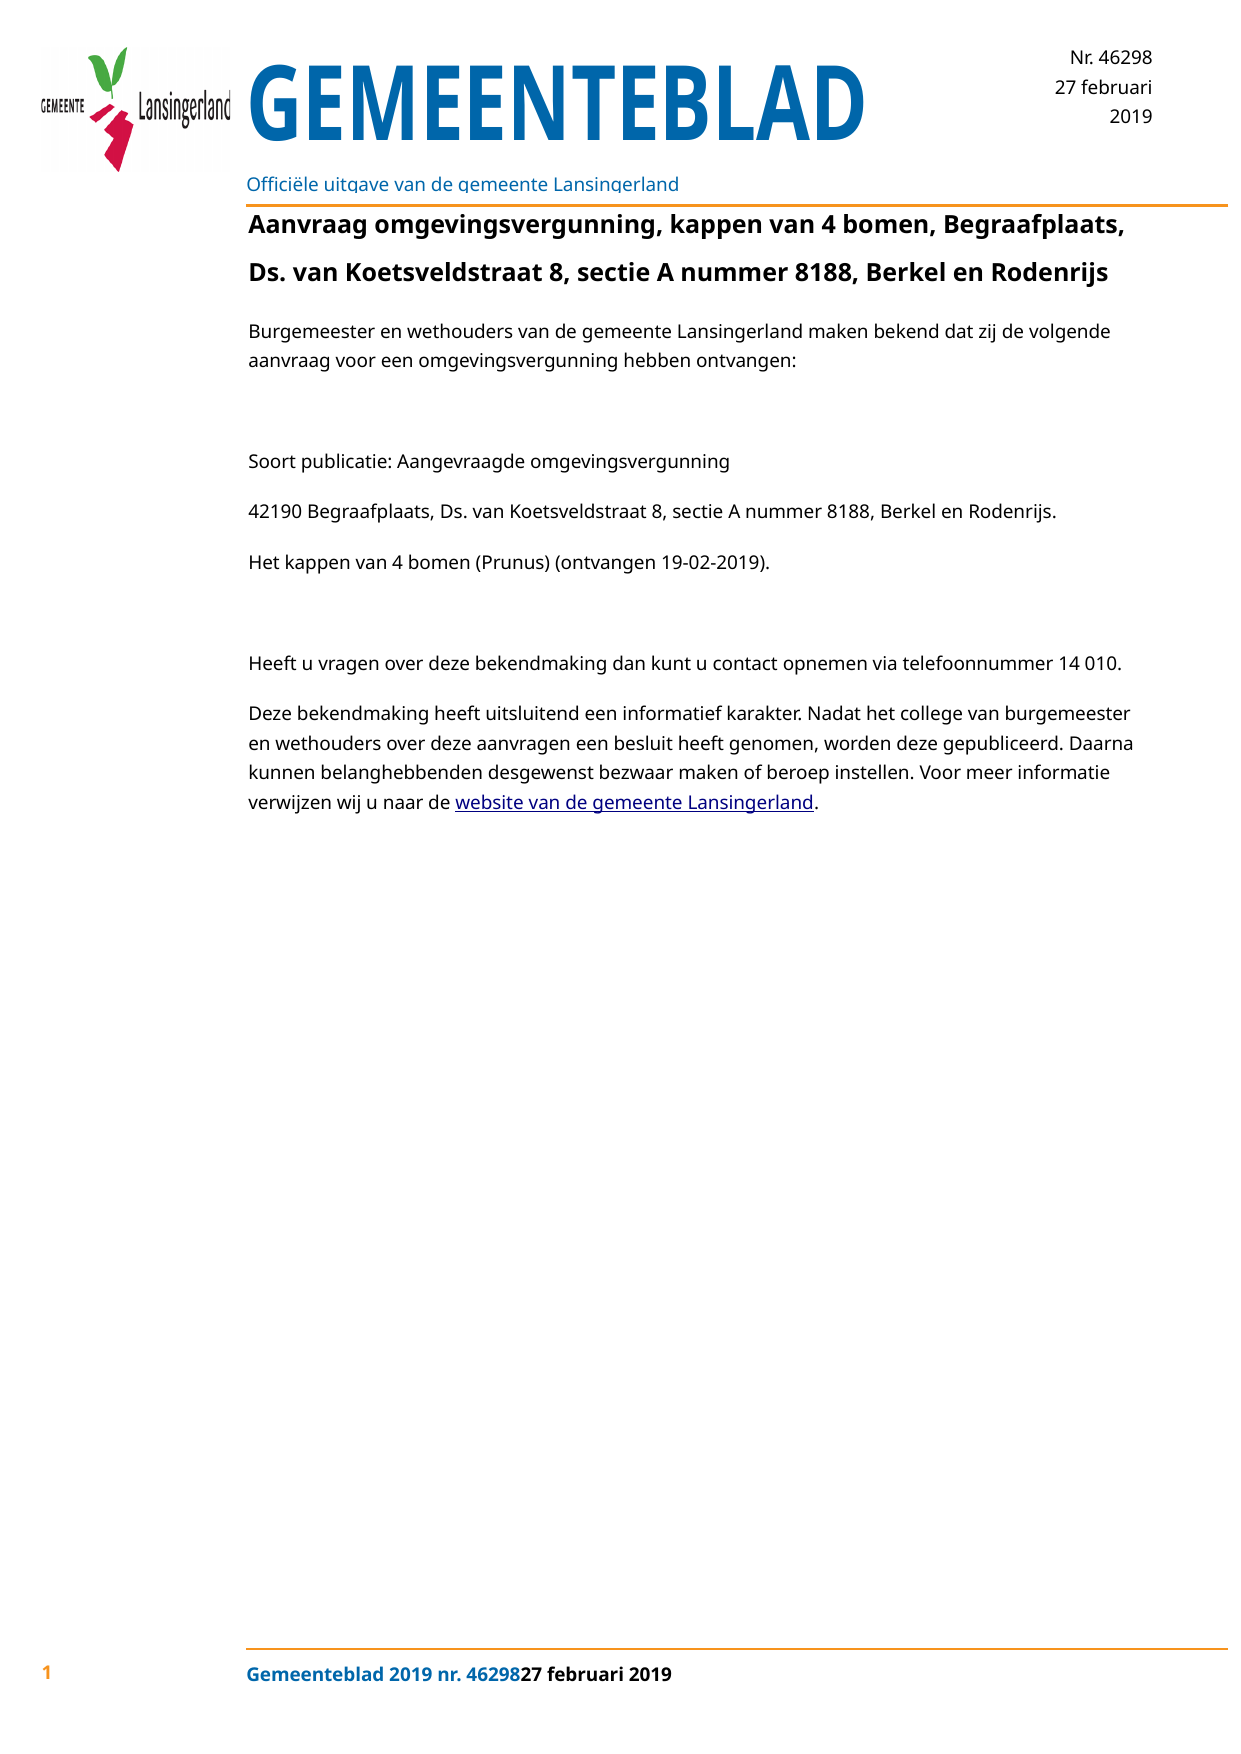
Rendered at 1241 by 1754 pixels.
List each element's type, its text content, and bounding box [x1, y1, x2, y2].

picture [41, 47, 231, 172]
text Burgemeester en wethouders van de gemeente Lansingerland maken bekend dat zij de volgende aanvraag voor een omgevingsvergunning hebben ontvangen: [248, 318, 1152, 373]
text Heeft u vragen over deze bekendmaking dan kunt u contact opnemen via telefoonnummer 14 010. [248, 650, 1152, 676]
text Aanvraag omgevingsvergunning, kappen van 4 bomen, Begraafplaats, Ds. van Koetsveldstraat 8, sectie A nummer 8188, Berkel en Rodenrijs [248, 207, 1152, 288]
text Het kappen van 4 bomen (Prunus) (ontvangen 19-02-2019). [248, 549, 1152, 575]
text 42190 Begraafplaats, Ds. van Koetsveldstraat 8, sectie A nummer 8188, Berkel en Rodenrijs. [248, 499, 1152, 524]
text Deze bekendmaking heeft uitsluitend een informatief karakter. Nadat het college van burgemeester en wethouders over deze aanvragen een besluit heeft genomen, worden deze gepubliceerd. Daarna kunnen belanghebbenden desgewenst bezwaar maken of beroep instellen. Voor meer informatie verwijzen wij u naar de website van de gemeente Lansingerland. [248, 700, 1152, 815]
text Soort publicatie: Aangevraagde omgevingsvergunning [248, 448, 1152, 474]
